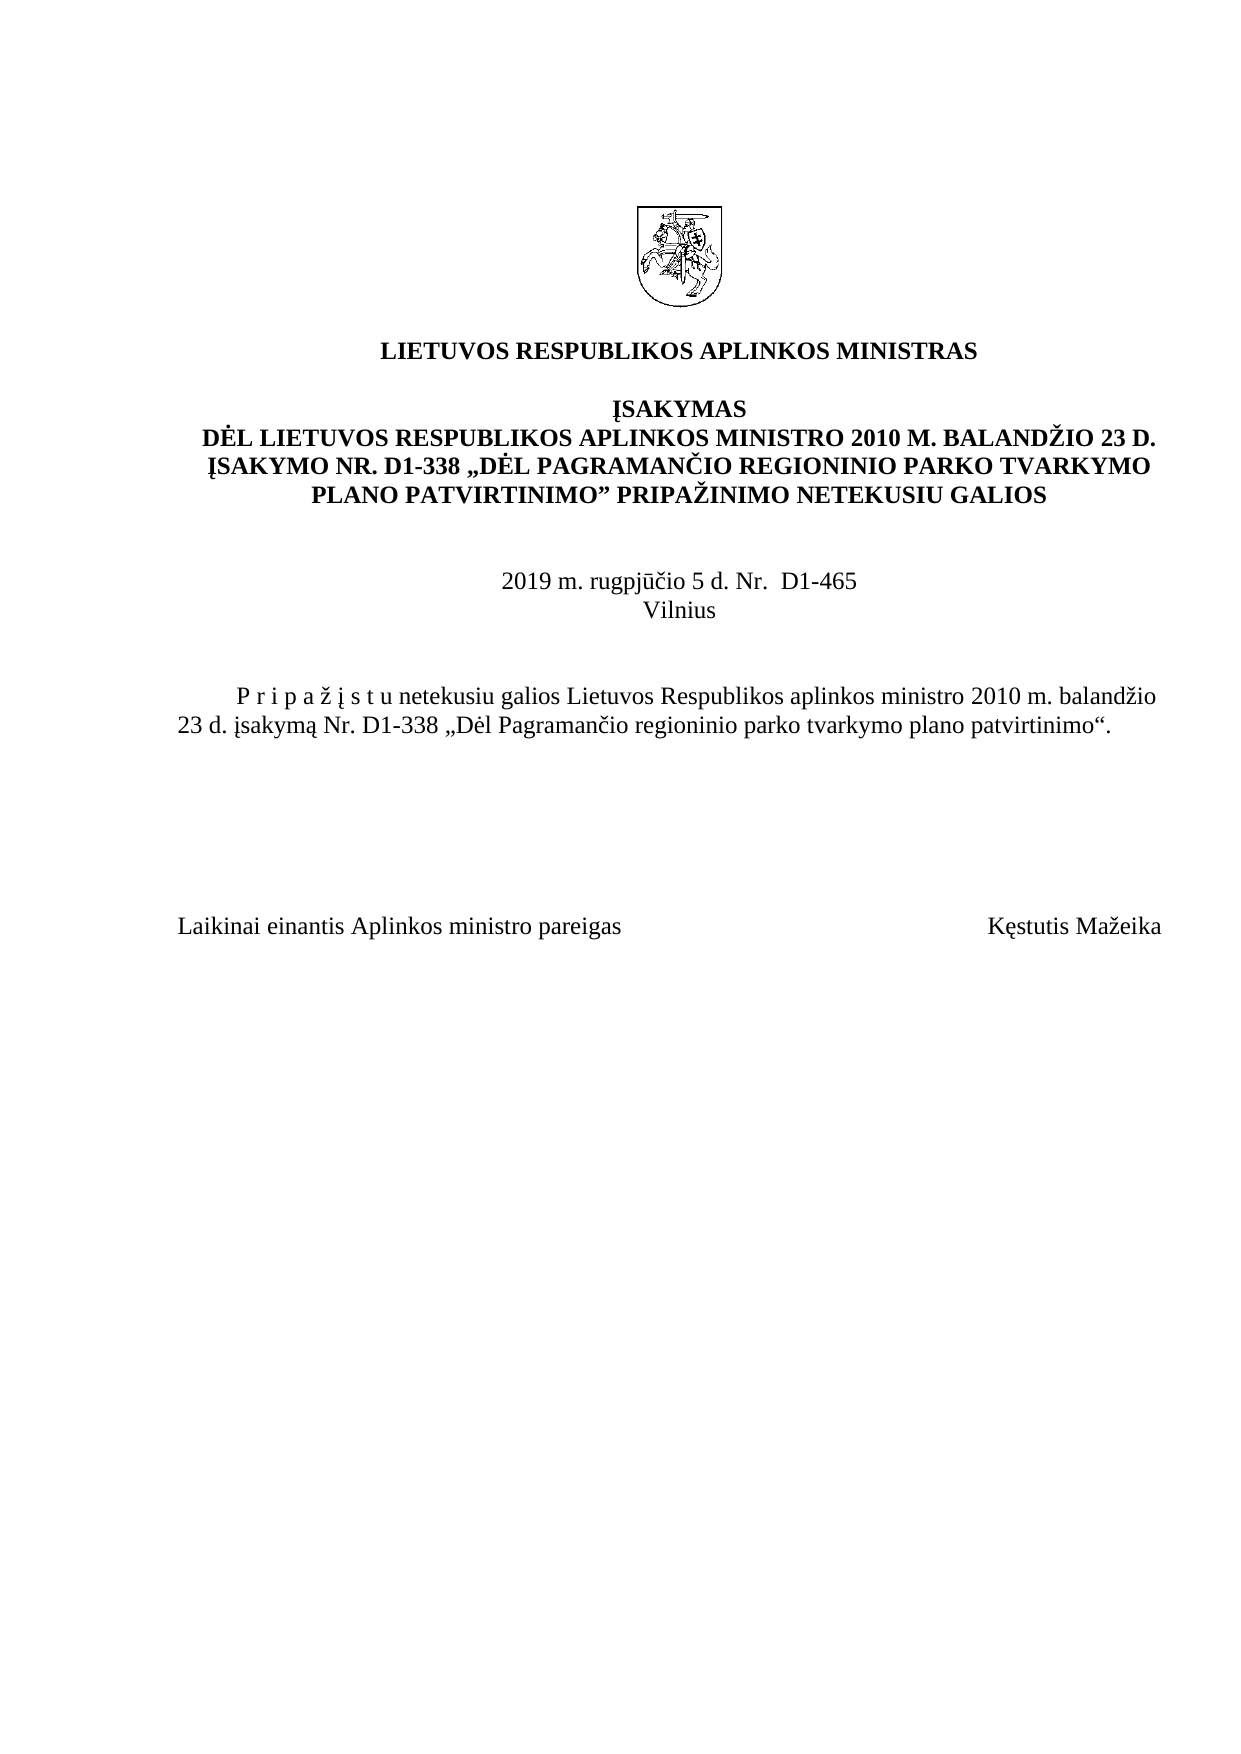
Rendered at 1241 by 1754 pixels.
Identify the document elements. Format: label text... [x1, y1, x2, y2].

text LIETUVOS RESPUBLIKOS APLINKOS MINISTRAS [177, 336, 1181, 365]
text P r i p a ž į s t u netekusiu galios Lietuvos Respublikos aplinkos ministro 2010 m. balandžio 23 d. įsakymą Nr. D1-338 „Dėl Pagramančio regioninio parko tvarkymo plano patvirtinimo“. [177, 681, 1181, 739]
text Laikinai einantis Aplinkos ministro pareigas Kęstutis Mažeika [177, 911, 1181, 940]
text DĖL LIETUVOS RESPUBLIKOS APLINKOS MINISTRO 2010 M. BALANDŽIO 23 D. ĮSAKYMO NR. D1-338 „DĖL PAGRAMANČIO REGIONINIO PARKO TVARKYMO PLANO PATVIRTINIMO” PRIPAŽINIMO NETEKUSIU GALIOS [177, 423, 1181, 509]
text 2019 m. rugpjūčio 5 d. Nr. D1-465 [177, 566, 1181, 595]
text ĮSAKYMAS [177, 394, 1181, 423]
text Vilnius [177, 595, 1181, 624]
